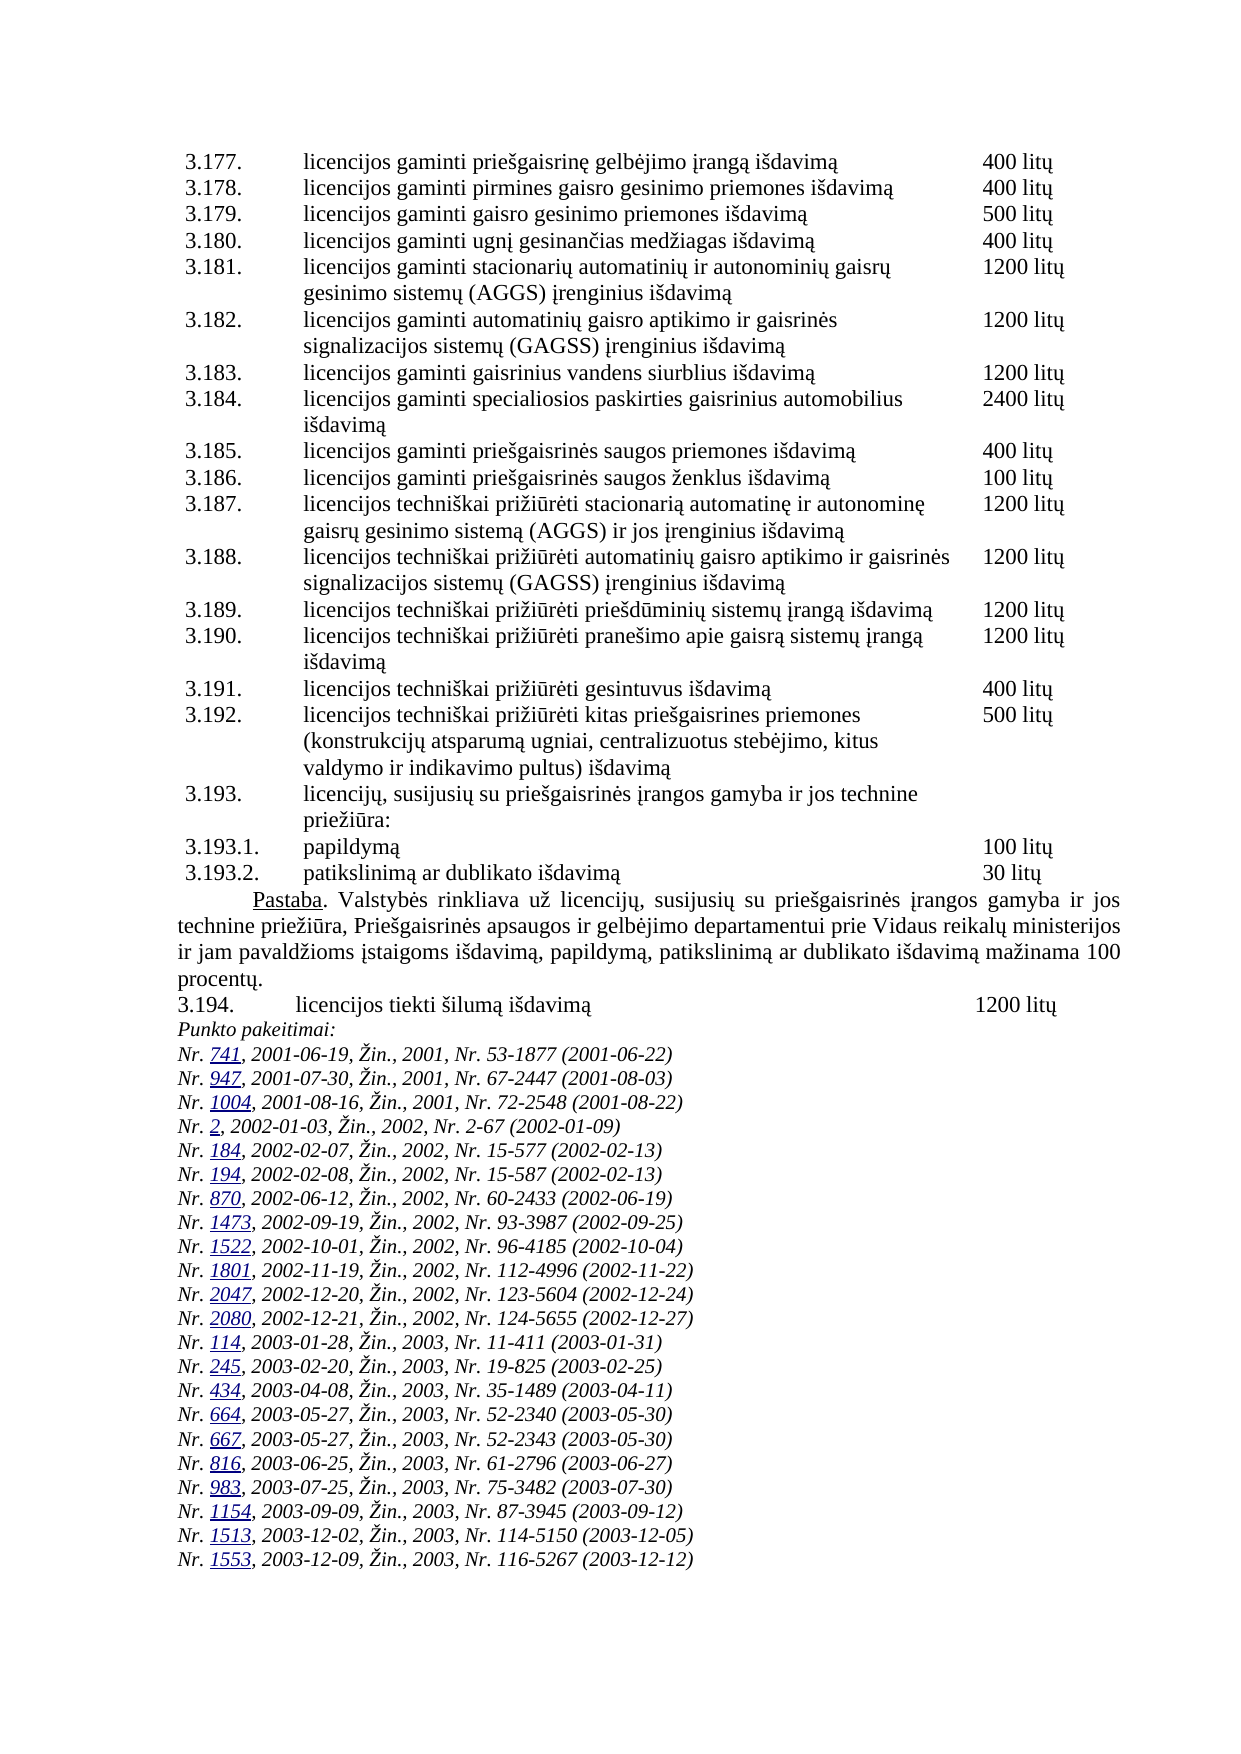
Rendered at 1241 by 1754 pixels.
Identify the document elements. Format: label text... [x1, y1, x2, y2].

table_cell 3.180. [174, 227, 292, 253]
table_cell 100 litų [971, 833, 1144, 859]
table_cell 3.192. [174, 701, 292, 780]
table_cell licencijos techniškai prižiūrėti stacionarią automatinę ir autonominę gaisrų gesinimo sistemą (AGGS) ir jos įrenginius išdavimą [292, 490, 971, 543]
table_cell 1200 litų [971, 596, 1144, 622]
table_cell 400 litų [971, 675, 1144, 701]
text Nr. 114, 2003-01-28, Žin., 2003, Nr. 11-411 (2003-01-31) [177, 1330, 1122, 1354]
text Nr. 983, 2003-07-25, Žin., 2003, Nr. 75-3482 (2003-07-30) [177, 1474, 1122, 1499]
table_cell 2400 litų [971, 385, 1144, 438]
table_cell 3.179. [174, 200, 292, 227]
table_cell 3.190. [174, 622, 292, 675]
text Nr. 664, 2003-05-27, Žin., 2003, Nr. 52-2340 (2003-05-30) [177, 1402, 1122, 1426]
text Nr. 2080, 2002-12-21, Žin., 2002, Nr. 124-5655 (2002-12-27) [177, 1306, 1122, 1330]
table_cell licencijos gaminti pirmines gaisro gesinimo priemones išdavimą [292, 174, 971, 200]
text Nr. 2047, 2002-12-20, Žin., 2002, Nr. 123-5604 (2002-12-24) [177, 1282, 1122, 1306]
table_cell 1200 litų [971, 253, 1144, 306]
table_cell 30 litų [971, 859, 1144, 886]
text Nr. 667, 2003-05-27, Žin., 2003, Nr. 52-2343 (2003-05-30) [177, 1426, 1122, 1451]
text Pastaba. Valstybės rinkliava už licencijų, susijusių su priešgaisrinės įrangos gamyba ir jos technine priežiūra, Priešgaisrinės apsaugos ir gelbėjimo departamentui prie Vidaus reikalų ministerijos ir jam pavaldžioms įstaigoms išdavimą, papildymą, patikslinimą ar dublikato išdavimą mažinama 100 procentų. [177, 886, 1122, 991]
table_cell 3.186. [174, 464, 292, 490]
table_cell licencijos techniškai prižiūrėti priešdūminių sistemų įrangą išdavimą [292, 596, 971, 622]
text 3.194. licencijos tiekti šilumą išdavimą 1200 litų [177, 991, 1122, 1017]
text Nr. 434, 2003-04-08, Žin., 2003, Nr. 35-1489 (2003-04-11) [177, 1378, 1122, 1402]
text Nr. 1513, 2003-12-02, Žin., 2003, Nr. 114-5150 (2003-12-05) [177, 1523, 1122, 1547]
table_cell licencijos techniškai prižiūrėti automatinių gaisro aptikimo ir gaisrinės signalizacijos sistemų (GAGSS) įrenginius išdavimą [292, 543, 971, 596]
table_cell 1200 litų [971, 543, 1144, 596]
table_cell 1200 litų [971, 306, 1144, 358]
text Nr. 1004, 2001-08-16, Žin., 2001, Nr. 72-2548 (2001-08-22) [177, 1089, 1122, 1114]
table_cell licencijos gaminti priešgaisrinės saugos priemones išdavimą [292, 438, 971, 464]
table_cell patikslinimą ar dublikato išdavimą [292, 859, 971, 886]
text Nr. 1553, 2003-12-09, Žin., 2003, Nr. 116-5267 (2003-12-12) [177, 1547, 1122, 1571]
table_cell licencijos gaminti gaisrinius vandens siurblius išdavimą [292, 359, 971, 385]
table_cell 3.185. [174, 438, 292, 464]
table_cell 3.187. [174, 490, 292, 543]
table_cell 400 litų [971, 438, 1144, 464]
table_cell 3.193. [174, 780, 292, 833]
table_cell licencijų, susijusių su priešgaisrinės įrangos gamyba ir jos technine priežiūra: [292, 780, 971, 833]
table_cell 3.189. [174, 596, 292, 622]
table_cell licencijos gaminti specialiosios paskirties gaisrinius automobilius išdavimą [292, 385, 971, 438]
table_cell 400 litų [971, 174, 1144, 200]
table_cell 3.181. [174, 253, 292, 306]
text Nr. 870, 2002-06-12, Žin., 2002, Nr. 60-2433 (2002-06-19) [177, 1186, 1122, 1210]
table_cell licencijos gaminti ugnį gesinančias medžiagas išdavimą [292, 227, 971, 253]
text Punkto pakeitimai: [177, 1017, 1122, 1041]
text Nr. 741, 2001-06-19, Žin., 2001, Nr. 53-1877 (2001-06-22) [177, 1041, 1122, 1066]
table_cell 1200 litų [971, 359, 1144, 385]
text Nr. 245, 2003-02-20, Žin., 2003, Nr. 19-825 (2003-02-25) [177, 1354, 1122, 1378]
table_cell licencijos gaminti priešgaisrinę gelbėjimo įrangą išdavimą [292, 148, 971, 174]
table_cell licencijos gaminti gaisro gesinimo priemones išdavimą [292, 200, 971, 227]
text Nr. 184, 2002-02-07, Žin., 2002, Nr. 15-577 (2002-02-13) [177, 1138, 1122, 1162]
text Nr. 947, 2001-07-30, Žin., 2001, Nr. 67-2447 (2001-08-03) [177, 1066, 1122, 1089]
table_cell 500 litų [971, 701, 1144, 780]
table_cell 1200 litų [971, 622, 1144, 675]
table_cell licencijos gaminti automatinių gaisro aptikimo ir gaisrinės signalizacijos sistemų (GAGSS) įrenginius išdavimą [292, 306, 971, 358]
table_cell 3.182. [174, 306, 292, 358]
table_cell 400 litų [971, 148, 1144, 174]
text Nr. 816, 2003-06-25, Žin., 2003, Nr. 61-2796 (2003-06-27) [177, 1451, 1122, 1474]
text Nr. 1473, 2002-09-19, Žin., 2002, Nr. 93-3987 (2002-09-25) [177, 1210, 1122, 1234]
text Nr. 194, 2002-02-08, Žin., 2002, Nr. 15-587 (2002-02-13) [177, 1162, 1122, 1186]
text Nr. 1801, 2002-11-19, Žin., 2002, Nr. 112-4996 (2002-11-22) [177, 1258, 1122, 1282]
table_cell 3.177. [174, 148, 292, 174]
table_cell 3.191. [174, 675, 292, 701]
table_cell 3.193.2. [174, 859, 292, 886]
table_cell 1200 litų [971, 490, 1144, 543]
table_cell 3.178. [174, 174, 292, 200]
table_cell 500 litų [971, 200, 1144, 227]
table_cell 3.188. [174, 543, 292, 596]
table_cell 3.193.1. [174, 833, 292, 859]
table_cell 100 litų [971, 464, 1144, 490]
text Nr. 2, 2002-01-03, Žin., 2002, Nr. 2-67 (2002-01-09) [177, 1114, 1122, 1138]
table_cell licencijos techniškai prižiūrėti gesintuvus išdavimą [292, 675, 971, 701]
table_cell licencijos techniškai prižiūrėti pranešimo apie gaisrą sistemų įrangą išdavimą [292, 622, 971, 675]
table_cell licencijos gaminti priešgaisrinės saugos ženklus išdavimą [292, 464, 971, 490]
table_cell [971, 780, 1144, 833]
text Nr. 1154, 2003-09-09, Žin., 2003, Nr. 87-3945 (2003-09-12) [177, 1499, 1122, 1523]
table_cell licencijos techniškai prižiūrėti kitas priešgaisrines priemones (konstrukcijų atsparumą ugniai, centralizuotus stebėjimo, kitus valdymo ir indikavimo pultus) išdavimą [292, 701, 971, 780]
table_cell 3.183. [174, 359, 292, 385]
table_cell licencijos gaminti stacionarių automatinių ir autonominių gaisrų gesinimo sistemų (AGGS) įrenginius išdavimą [292, 253, 971, 306]
table_cell 3.184. [174, 385, 292, 438]
text Nr. 1522, 2002-10-01, Žin., 2002, Nr. 96-4185 (2002-10-04) [177, 1234, 1122, 1258]
table_cell 400 litų [971, 227, 1144, 253]
table_cell papildymą [292, 833, 971, 859]
